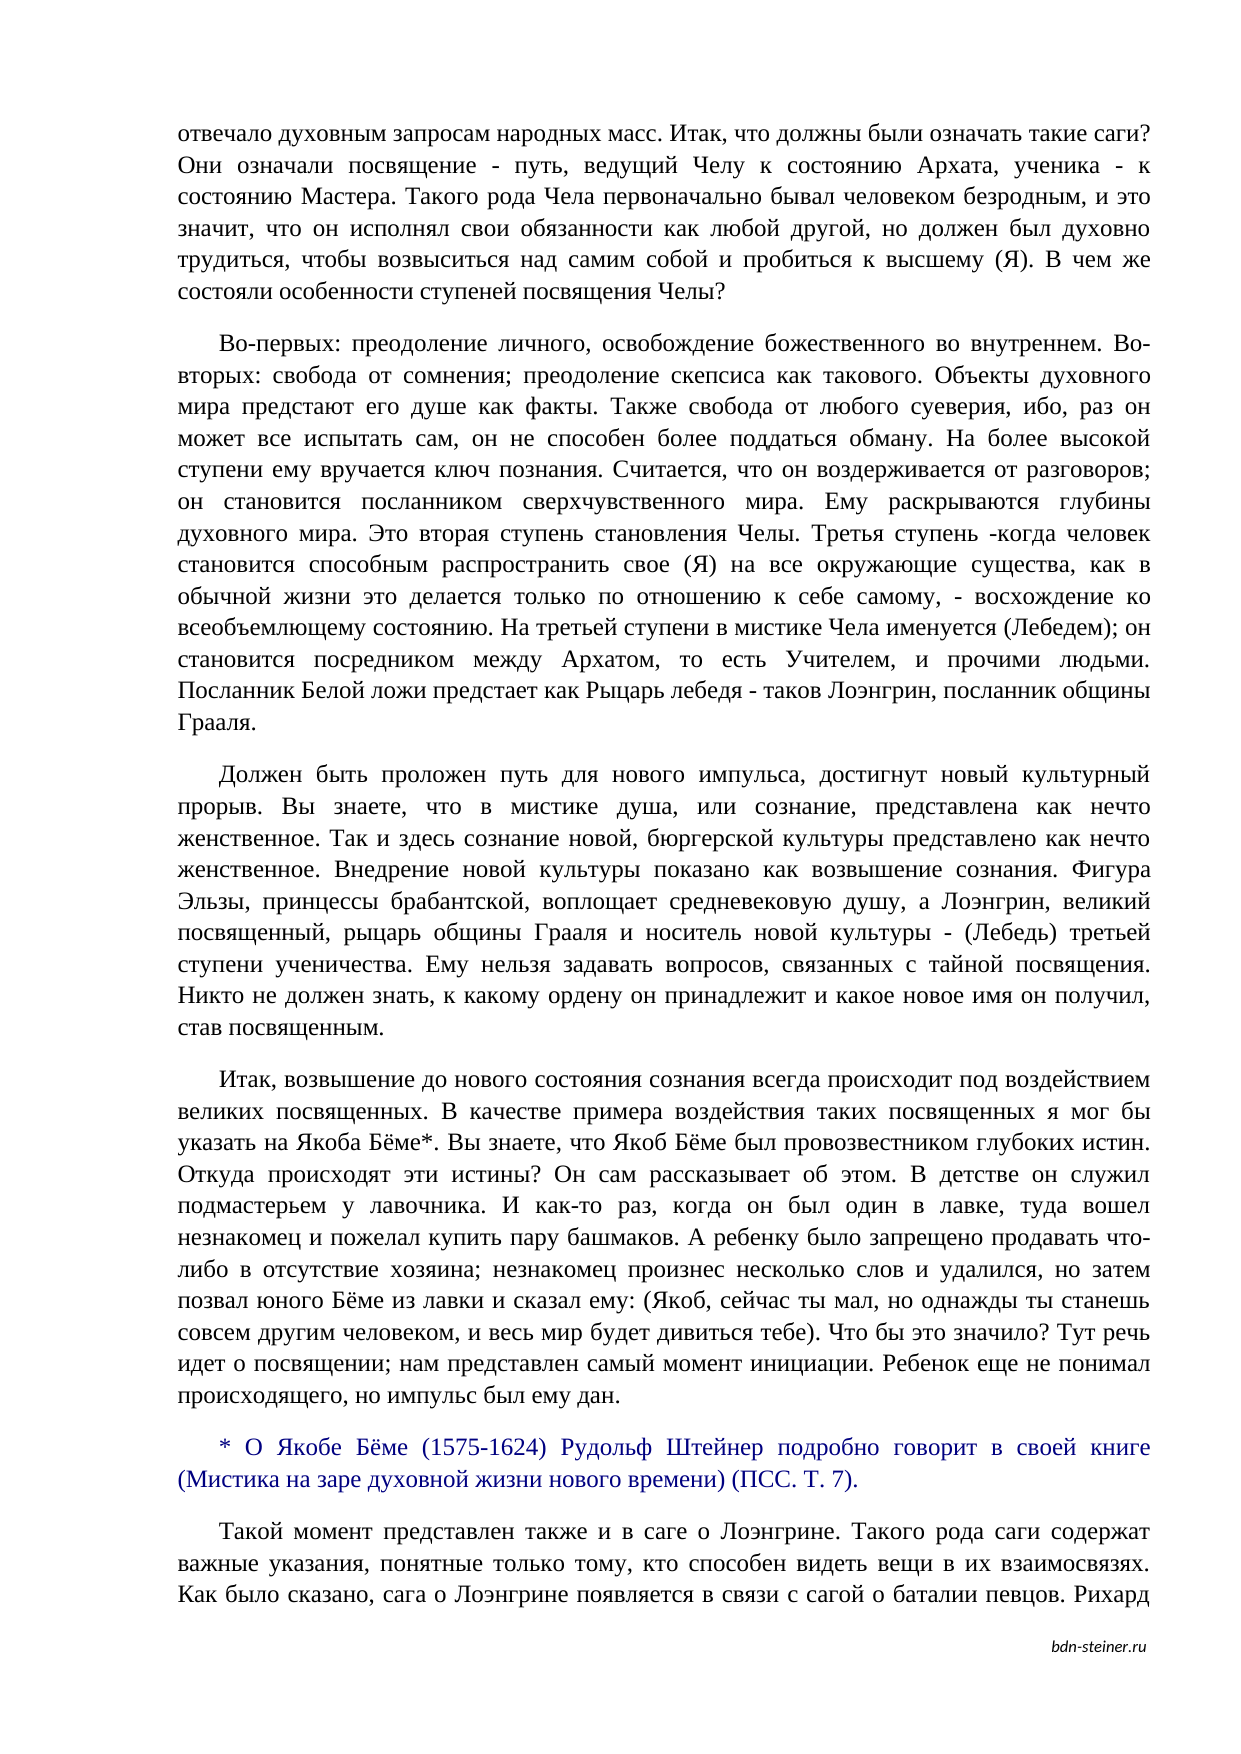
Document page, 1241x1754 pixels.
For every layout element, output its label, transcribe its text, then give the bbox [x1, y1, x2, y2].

text отвечало духовным запросам народных масс. Итак, что должны были означать такие саги? Они означали посвящение - путь, ведущий Челу к состоянию Архата, ученика - к состоянию Мастера. Такого рода Чела первоначально бывал человеком безродным, и это значит, что он исполнял свои обязанности как любой другой, но должен был духовно трудиться, чтобы возвыситься над самим собой и пробиться к высшему (Я). В чем же состояли особенности ступеней посвящения Челы? [177, 118, 1152, 305]
text Такой момент представлен также и в саге о Лоэнгрине. Такого рода саги содержат важные указания, понятные только тому, кто способен видеть вещи в их взаимосвязях. Как было сказано, сага о Лоэнгрине появляется в связи с сагой о баталии певцов. Рихард [177, 1516, 1152, 1608]
text * О Якобе Бёме (1575-1624) Рудольф Штейнер подробно говорит в своей книге (Мистика на заре духовной жизни нового времени) (ПСС. Т. 7). [177, 1432, 1152, 1493]
text Итак, возвышение до нового состояния сознания всегда происходит под воздействием великих посвященных. В качестве примера воздействия таких посвященных я мог бы указать на Якоба Бёме*. Вы знаете, что Якоб Бёме был провозвестником глубоких истин. Откуда происходят эти истины? Он сам рассказывает об этом. В детстве он служил подмастерьем у лавочника. И как-то раз, когда он был один в лавке, туда вошел незнакомец и пожелал купить пару башмаков. А ребенку было запрещено продавать что-либо в отсутствие хозяина; незнакомец произнес несколько слов и удалился, но затем позвал юного Бёме из лавки и сказал ему: (Якоб, сейчас ты мал, но однажды ты станешь совсем другим человеком, и весь мир будет дивиться тебе). Что бы это значило? Тут речь идет о посвящении; нам представлен самый момент инициации. Ребенок еще не понимал происходящего, но импульс был ему дан. [177, 1064, 1152, 1409]
text Во-первых: преодоление личного, освобождение божественного во внутреннем. Во-вторых: свобода от сомнения; преодоление скепсиса как такового. Объекты духовного мира предстают его душе как факты. Также свобода от любого суеверия, ибо, раз он может все испытать сам, он не способен более поддаться обману. На более высокой ступени ему вручается ключ познания. Считается, что он воздерживается от разговоров; он становится посланником сверхчувственного мира. Ему раскрываются глубины духовного мира. Это вторая ступень становления Челы. Третья ступень -когда человек становится способным распространить свое (Я) на все окружающие существа, как в обычной жизни это делается только по отношению к себе самому, - восхождение ко всеобъемлющему состоянию. На третьей ступени в мистике Чела именуется (Лебедем); он становится посредником между Архатом, то есть Учителем, и прочими людьми. Посланник Белой ложи предстает как Рыцарь лебедя - таков Лоэнгрин, посланник общины Грааля. [177, 328, 1152, 736]
text Должен быть проложен путь для нового импульса, достигнут новый культурный прорыв. Вы знаете, что в мистике душа, или сознание, представлена как нечто женственное. Так и здесь сознание новой, бюргерской культуры представлено как нечто женственное. Внедрение новой культуры показано как возвышение сознания. Фигура Эльзы, принцессы брабантской, воплощает средневековую душу, а Лоэнгрин, великий посвященный, рыцарь общины Грааля и носитель новой культуры - (Лебедь) третьей ступени ученичества. Ему нельзя задавать вопросов, связанных с тайной посвящения. Никто не должен знать, к какому ордену он принадлежит и какое новое имя он получил, став посвященным. [177, 759, 1152, 1041]
